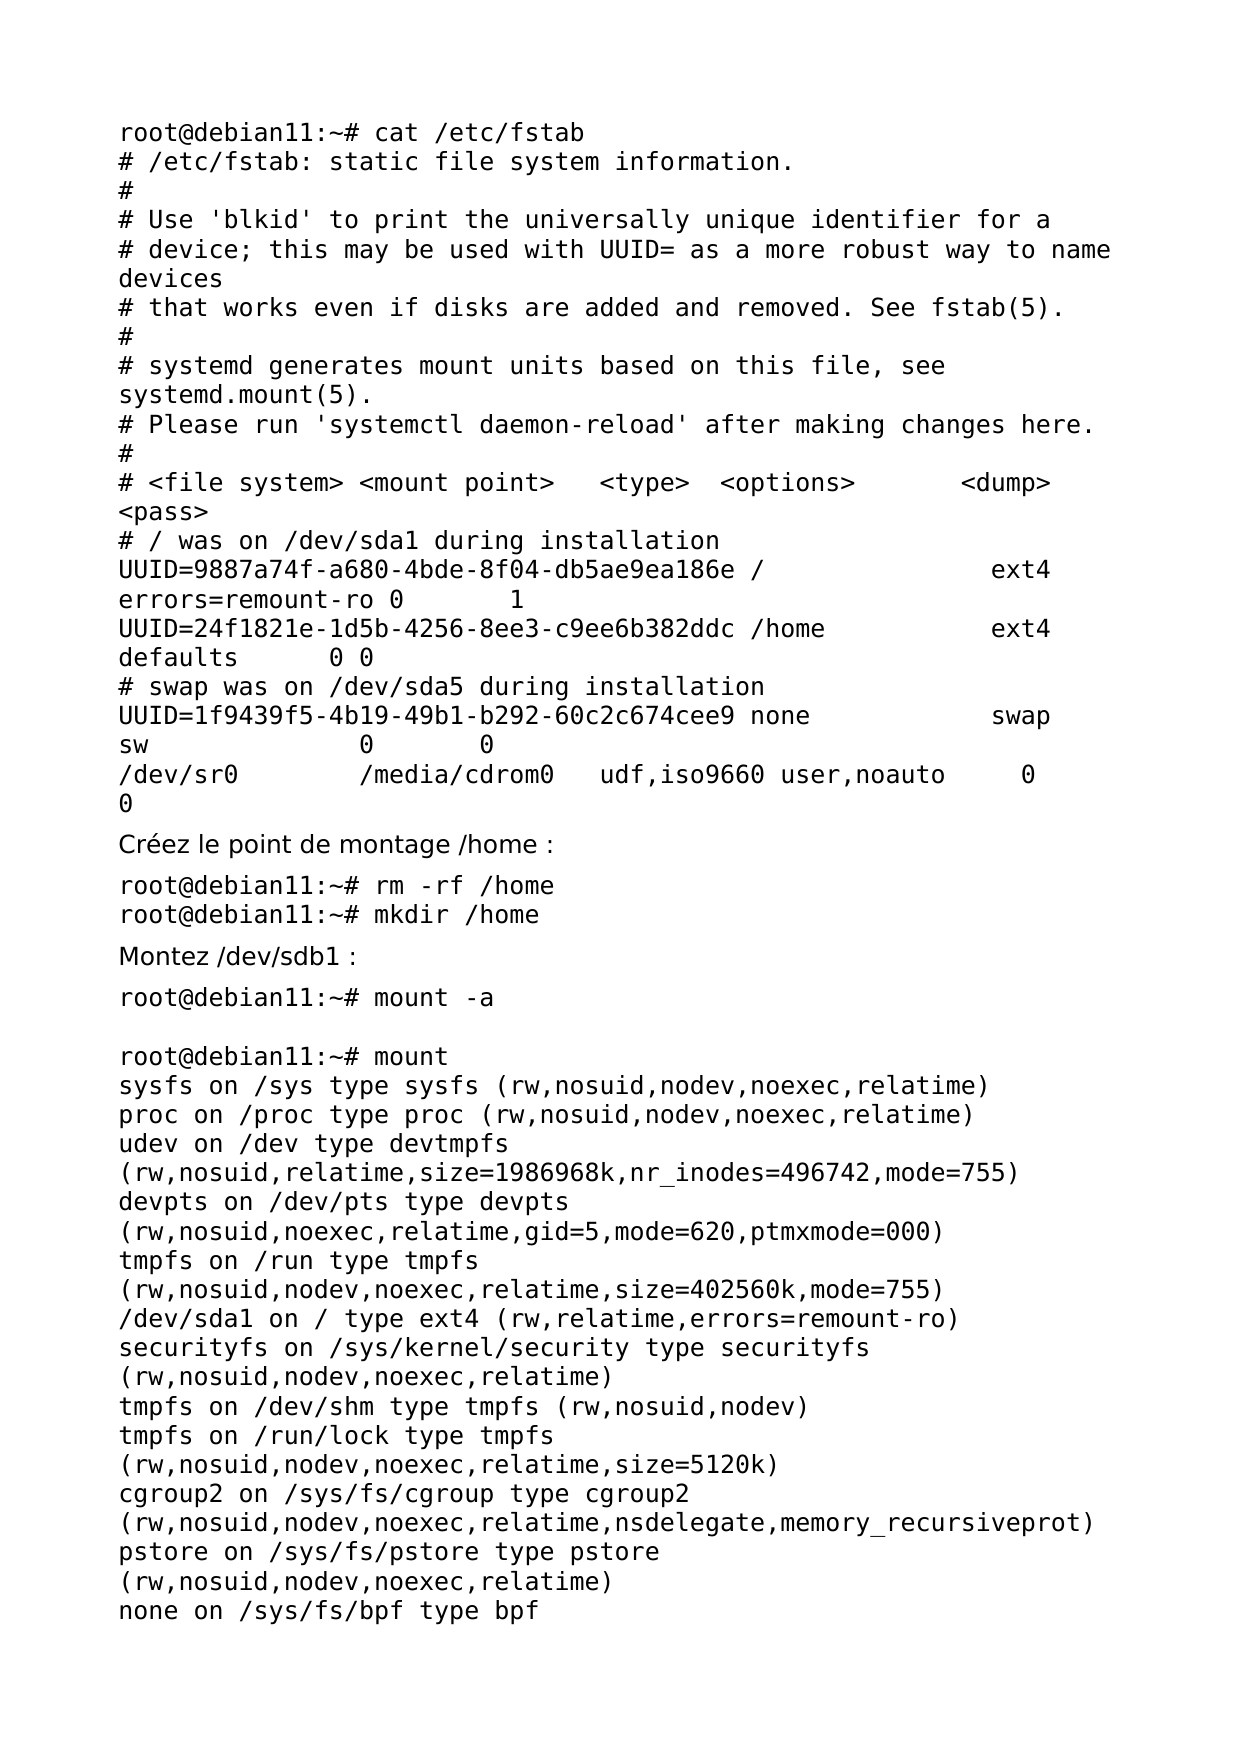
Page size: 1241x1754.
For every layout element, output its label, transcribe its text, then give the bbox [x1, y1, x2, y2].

text root@debian11:~# cat /etc/fstab # /etc/fstab: static file system information. # # Use 'blkid' to print the universally unique identifier for a # device; this may be used with UUID= as a more robust way to name devices # that works even if disks are added and removed. See fstab(5). # # systemd generates mount units based on this file, see systemd.mount(5). # Please run 'systemctl daemon-reload' after making changes here. # # <file system> <mount point> <type> <options> <dump> <pass> # / was on /dev/sda1 during installation UUID=9887a74f-a680-4bde-8f04-db5ae9ea186e / ext4 errors=remount-ro 0 1 UUID=24f1821e-1d5b-4256-8ee3-c9ee6b382ddc /home ext4 defaults 0 0 # swap was on /dev/sda5 during installation UUID=1f9439f5-4b19-49b1-b292-60c2c674cee9 none swap sw 0 0 /dev/sr0 /media/cdrom0 udf,iso9660 user,noauto 0 0 [118, 118, 1122, 818]
text root@debian11:~# rm -rf /home root@debian11:~# mkdir /home [118, 872, 1122, 930]
text Montez /dev/sdb1 : [118, 942, 1122, 971]
text Créez le point de montage /home : [118, 830, 1122, 859]
text root@debian11:~# mount -a root@debian11:~# mount sysfs on /sys type sysfs (rw,nosuid,nodev,noexec,relatime) proc on /proc type proc (rw,nosuid,nodev,noexec,relatime) udev on /dev type devtmpfs (rw,nosuid,relatime,size=1986968k,nr_inodes=496742,mode=755) devpts on /dev/pts type devpts (rw,nosuid,noexec,relatime,gid=5,mode=620,ptmxmode=000) tmpfs on /run type tmpfs (rw,nosuid,nodev,noexec,relatime,size=402560k,mode=755) /dev/sda1 on / type ext4 (rw,relatime,errors=remount-ro) securityfs on /sys/kernel/security type securityfs (rw,nosuid,nodev,noexec,relatime) tmpfs on /dev/shm type tmpfs (rw,nosuid,nodev) tmpfs on /run/lock type tmpfs (rw,nosuid,nodev,noexec,relatime,size=5120k) cgroup2 on /sys/fs/cgroup type cgroup2 (rw,nosuid,nodev,noexec,relatime,nsdelegate,memory_recursiveprot) pstore on /sys/fs/pstore type pstore (rw,nosuid,nodev,noexec,relatime) none on /sys/fs/bpf type bpf [118, 983, 1122, 1625]
